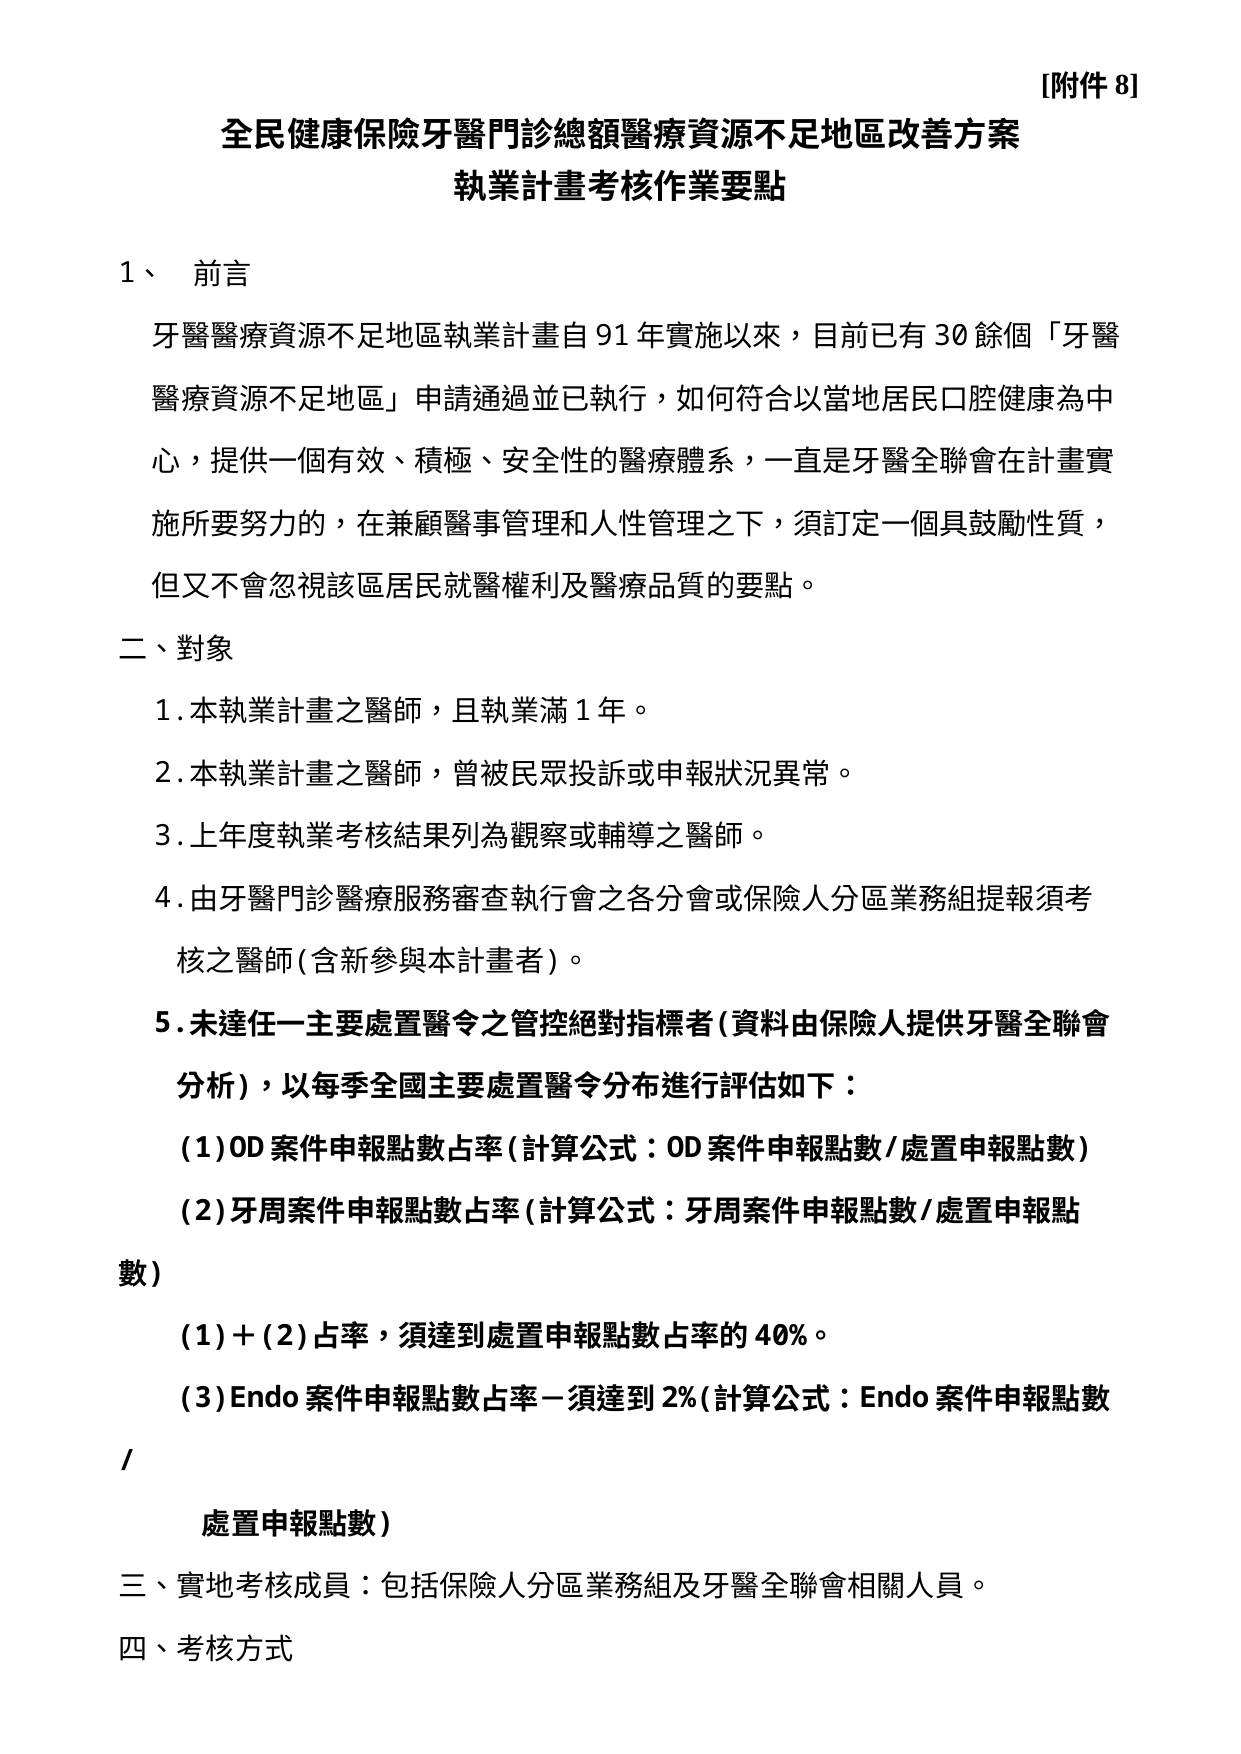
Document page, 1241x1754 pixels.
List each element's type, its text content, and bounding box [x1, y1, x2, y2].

text 處置申報點數) [143, 1480, 1122, 1542]
text 執業計畫考核作業要點 [118, 157, 1122, 209]
text (1)＋(2)占率，須達到處置申報點數占率的40%。 [118, 1292, 1122, 1355]
text 二、對象 [118, 605, 1122, 667]
text (2)牙周案件申報點數占率(計算公式：牙周案件申報點數/處置申報點數) [118, 1167, 1122, 1292]
text 2.本執業計畫之醫師，曾被民眾投訴或申報狀況異常。 [154, 730, 1122, 792]
text 牙醫醫療資源不足地區執業計畫自91年實施以來，目前已有30餘個「牙醫醫療資源不足地區」申請通過並已執行，如何符合以當地居民口腔健康為中心，提供一個有效、積極、安全性的醫療體系，一直是牙醫全聯會在計畫實施所要努力的，在兼顧醫事管理和人性管理之下，須訂定一個具鼓勵性質，但又不會忽視該區居民就醫權利及醫療品質的要點。 [152, 292, 1122, 605]
list 前言 [118, 230, 1122, 292]
text (1)OD案件申報點數占率(計算公式：OD案件申報點數/處置申報點數) [118, 1105, 1122, 1167]
text 核之醫師(含新參與本計畫者)。 [118, 917, 1122, 980]
text 5.未達任一主要處置醫令之管控絕對指標者(資料由保險人提供牙醫全聯會 [154, 980, 1122, 1042]
text (3)Endo案件申報點數占率－須達到2%(計算公式：Endo案件申報點數/ [118, 1355, 1122, 1480]
text 4.由牙醫門診醫療服務審查執行會之各分會或保險人分區業務組提報須考 [154, 855, 1122, 917]
text 全民健康保險牙醫門診總額醫療資源不足地區改善方案 [118, 105, 1122, 157]
text 四、考核方式 [118, 1605, 1122, 1667]
text [附件8] [118, 42, 1146, 105]
text 分析)，以每季全國主要處置醫令分布進行評估如下： [118, 1042, 1122, 1105]
text 1.本執業計畫之醫師，且執業滿1年。 [154, 667, 1122, 730]
text 三、實地考核成員：包括保險人分區業務組及牙醫全聯會相關人員。 [118, 1542, 1122, 1605]
text 3.上年度執業考核結果列為觀察或輔導之醫師。 [154, 792, 1122, 855]
